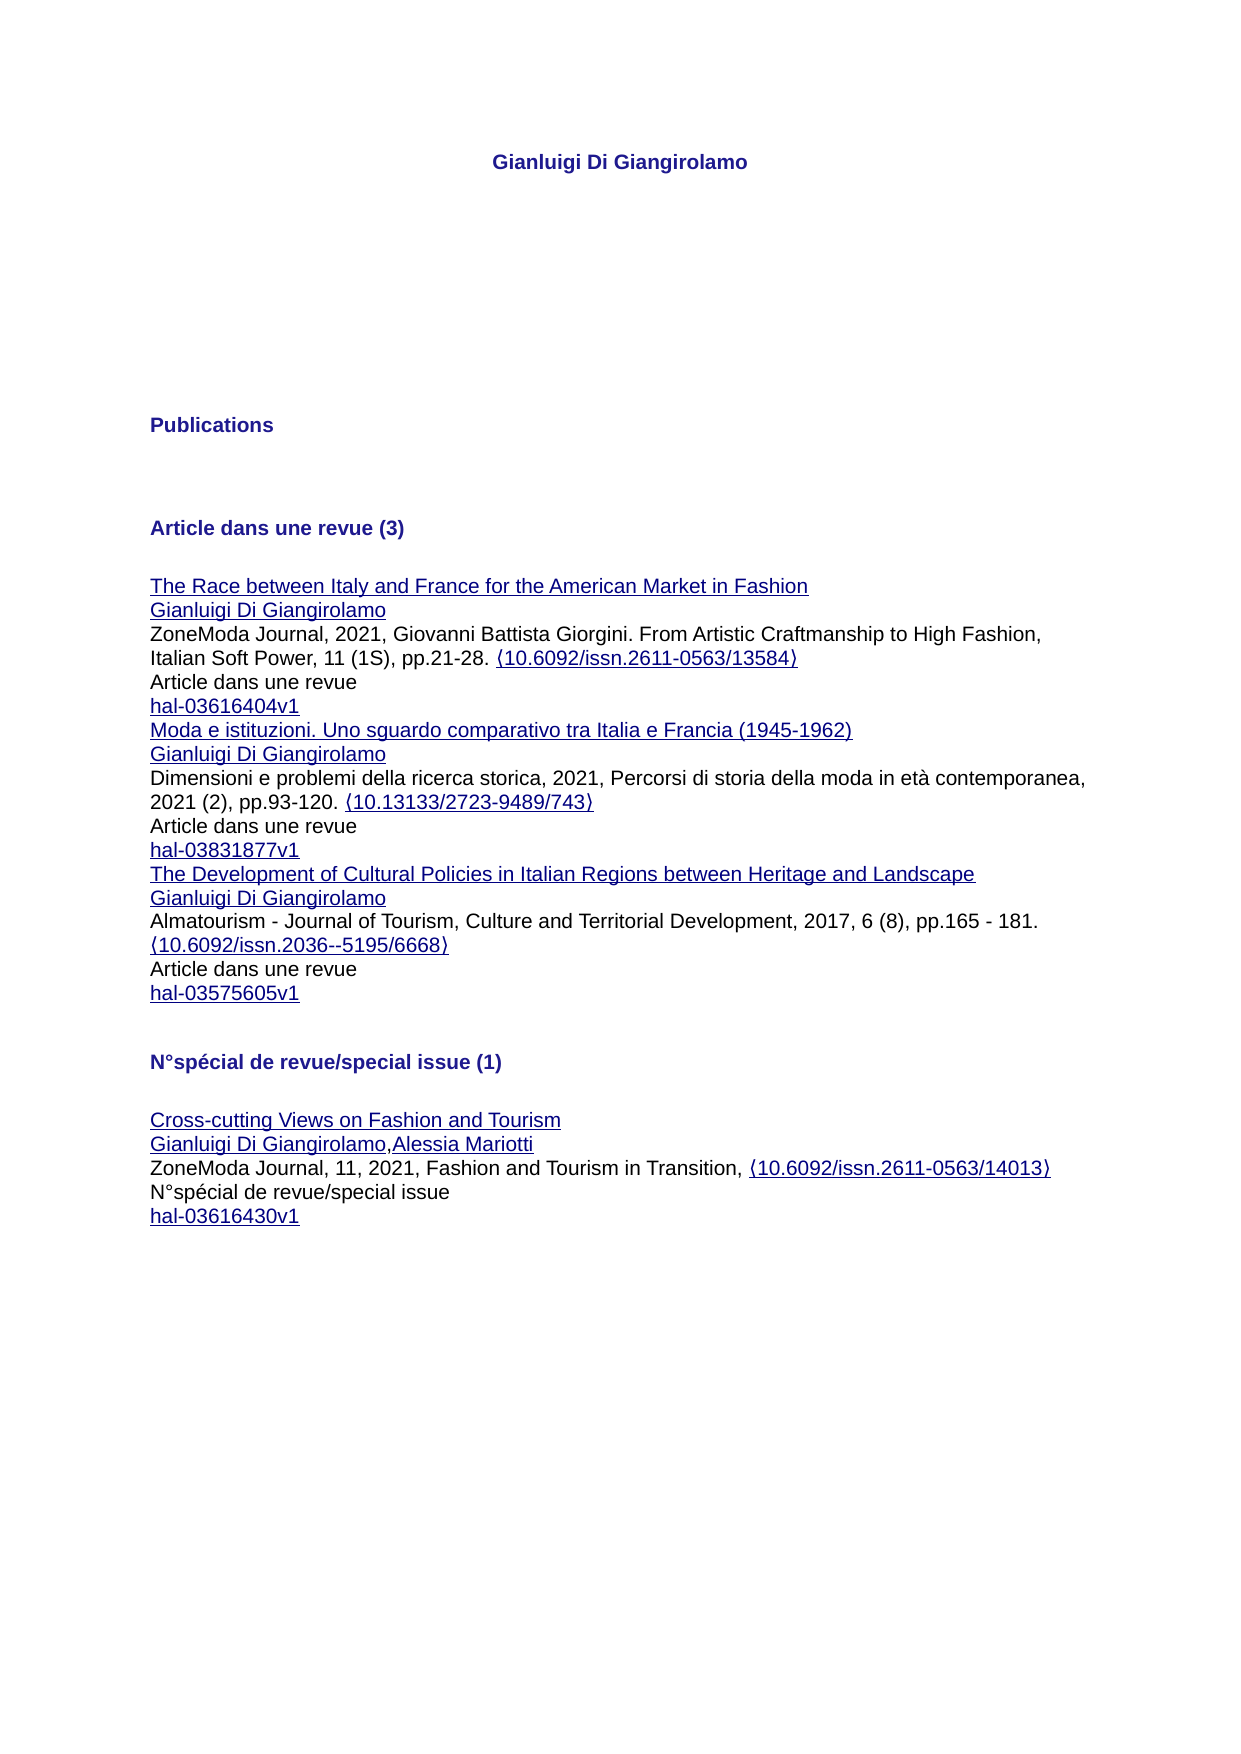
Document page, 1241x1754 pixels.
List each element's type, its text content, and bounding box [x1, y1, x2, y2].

table_header The Race between Italy and France for the American Market in Fashion Gianluigi Di Giangirolamo ZoneModa Journal, 2021, Giovanni Battista Giorgini. From Artistic Craftmanship to High Fashion, Italian Soft Power, 11 (1S), pp.21-28. ⟨10.6092/issn.2611-0563/13584⟩ Article dans une revue hal-03616404v1 [150, 574, 1090, 718]
table_header Cross‐cutting Views on Fashion and Tourism Gianluigi Di Giangirolamo,Alessia Mariotti ZoneModa Journal, 11, 2021, Fashion and Tourism in Transition, ⟨10.6092/issn.2611-0563/14013⟩ N°spécial de revue/special issue hal-03616430v1 [150, 1108, 1090, 1228]
subtitle Publications [150, 412, 1090, 436]
subtitle N°spécial de revue/special issue (1) [150, 1050, 1090, 1074]
subtitle Article dans une revue (3) [150, 516, 1090, 539]
subtitle Gianluigi Di Giangirolamo [150, 150, 1090, 174]
table_cell Moda e istituzioni. Uno sguardo comparativo tra Italia e Francia (1945-1962) Gianluigi Di Giangirolamo Dimensioni e problemi della ricerca storica, 2021, Percorsi di storia della moda in età contemporanea, 2021 (2), pp.93-120. ⟨10.13133/2723-9489/743⟩ Article dans une revue hal-03831877v1 [150, 718, 1090, 861]
table_cell The Development of Cultural Policies in Italian Regions between Heritage and Landscape Gianluigi Di Giangirolamo Almatourism - Journal of Tourism, Culture and Territorial Development, 2017, 6 (8), pp.165 - 181. ⟨10.6092/issn.2036--5195/6668⟩ Article dans une revue hal-03575605v1 [150, 861, 1090, 1005]
